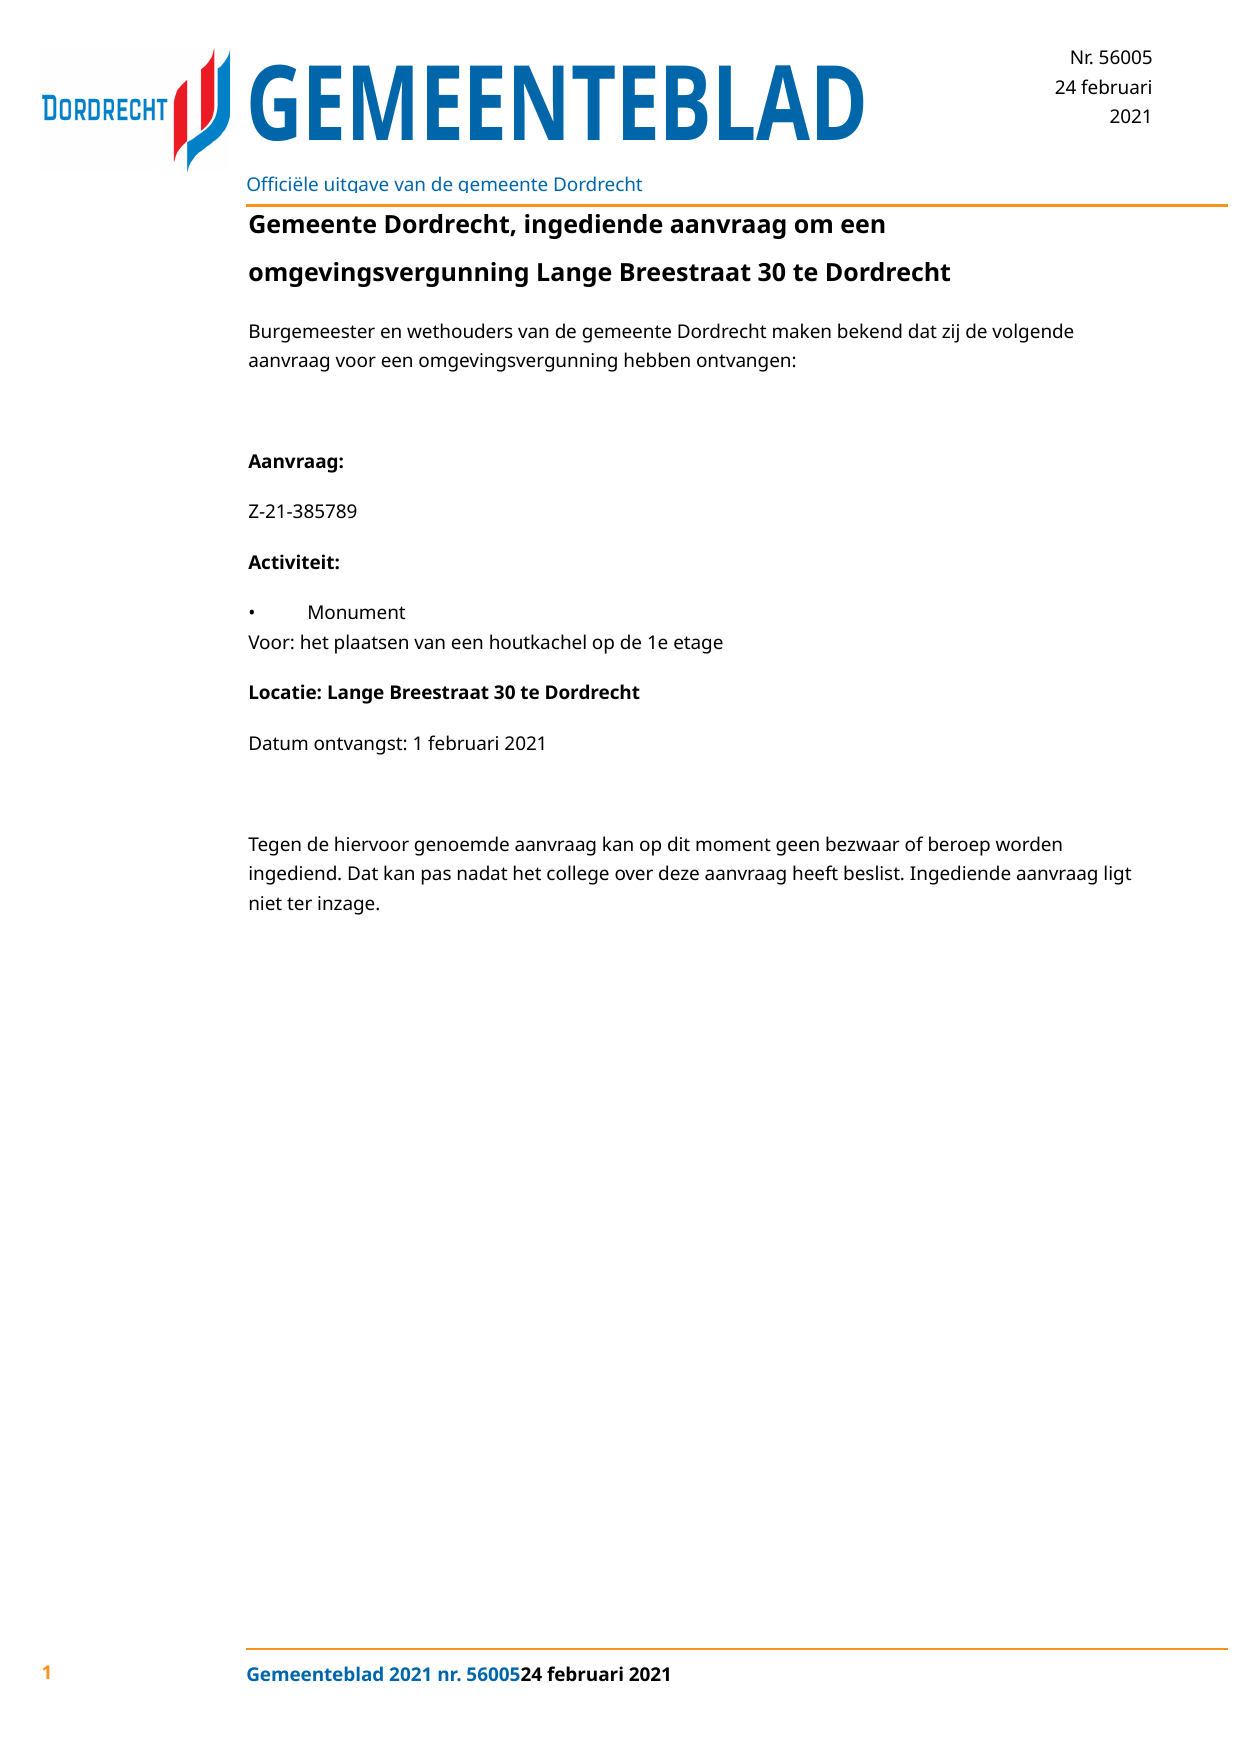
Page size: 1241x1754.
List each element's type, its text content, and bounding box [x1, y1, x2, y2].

text Gemeente Dordrecht, ingediende aanvraag om een omgevingsvergunning Lange Breestraat 30 te Dordrecht [248, 207, 1152, 288]
text Tegen de hiervoor genoemde aanvraag kan op dit moment geen bezwaar of beroep worden ingediend. Dat kan pas nadat het college over deze aanvraag heeft beslist. Ingediende aanvraag ligt niet ter inzage. [248, 831, 1152, 916]
text Locatie: Lange Breestraat 30 te Dordrecht [248, 679, 1152, 705]
text Voor: het plaatsen van een houtkachel op de 1e etage [248, 629, 1152, 655]
text Datum ontvangst: 1 februari 2021 [248, 730, 1152, 756]
text Z-21-385789 [248, 499, 1152, 524]
list Monument [248, 599, 1152, 625]
text Burgemeester en wethouders van de gemeente Dordrecht maken bekend dat zij de volgende aanvraag voor een omgevingsvergunning hebben ontvangen: [248, 318, 1152, 373]
text Aanvraag: [248, 448, 1152, 474]
picture [41, 47, 231, 172]
text Activiteit: [248, 549, 1152, 575]
